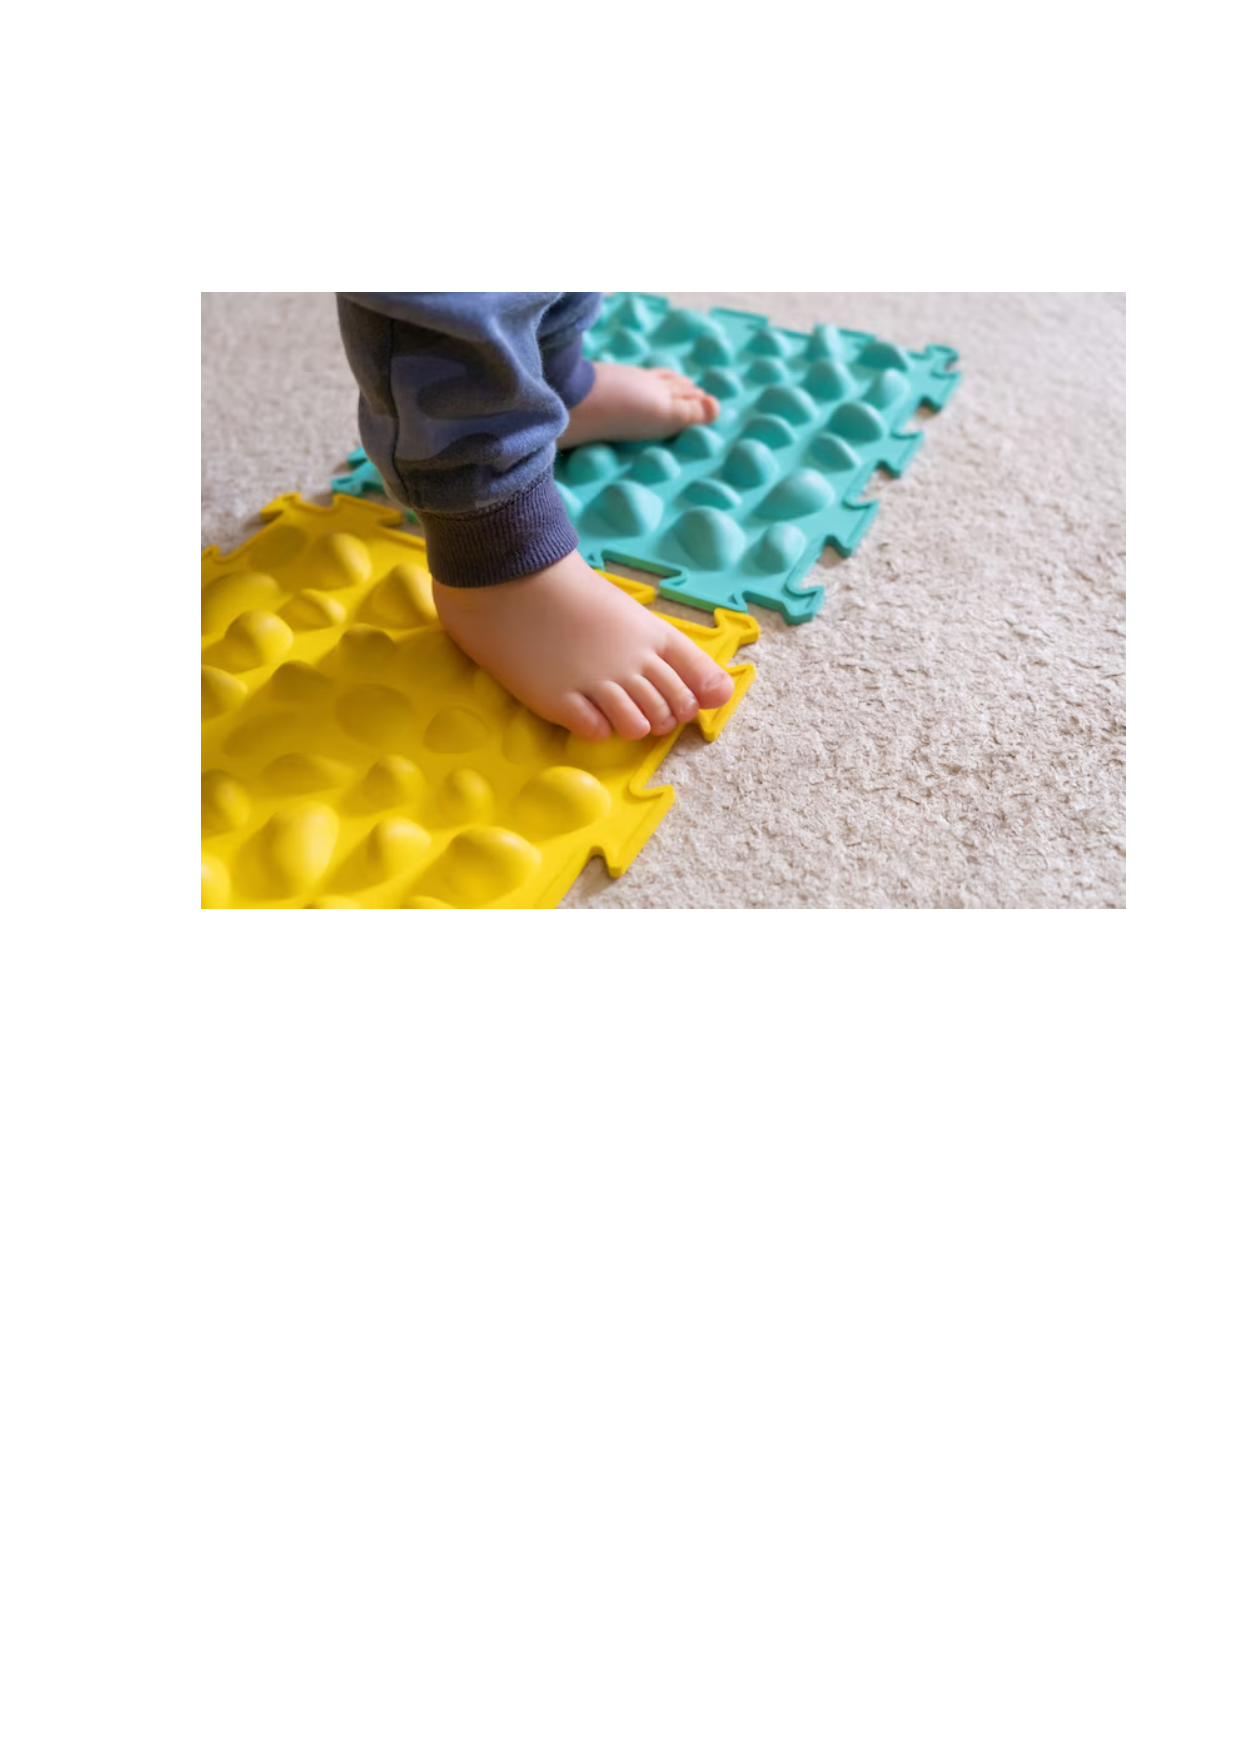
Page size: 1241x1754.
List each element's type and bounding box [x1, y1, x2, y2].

picture [201, 292, 1126, 909]
